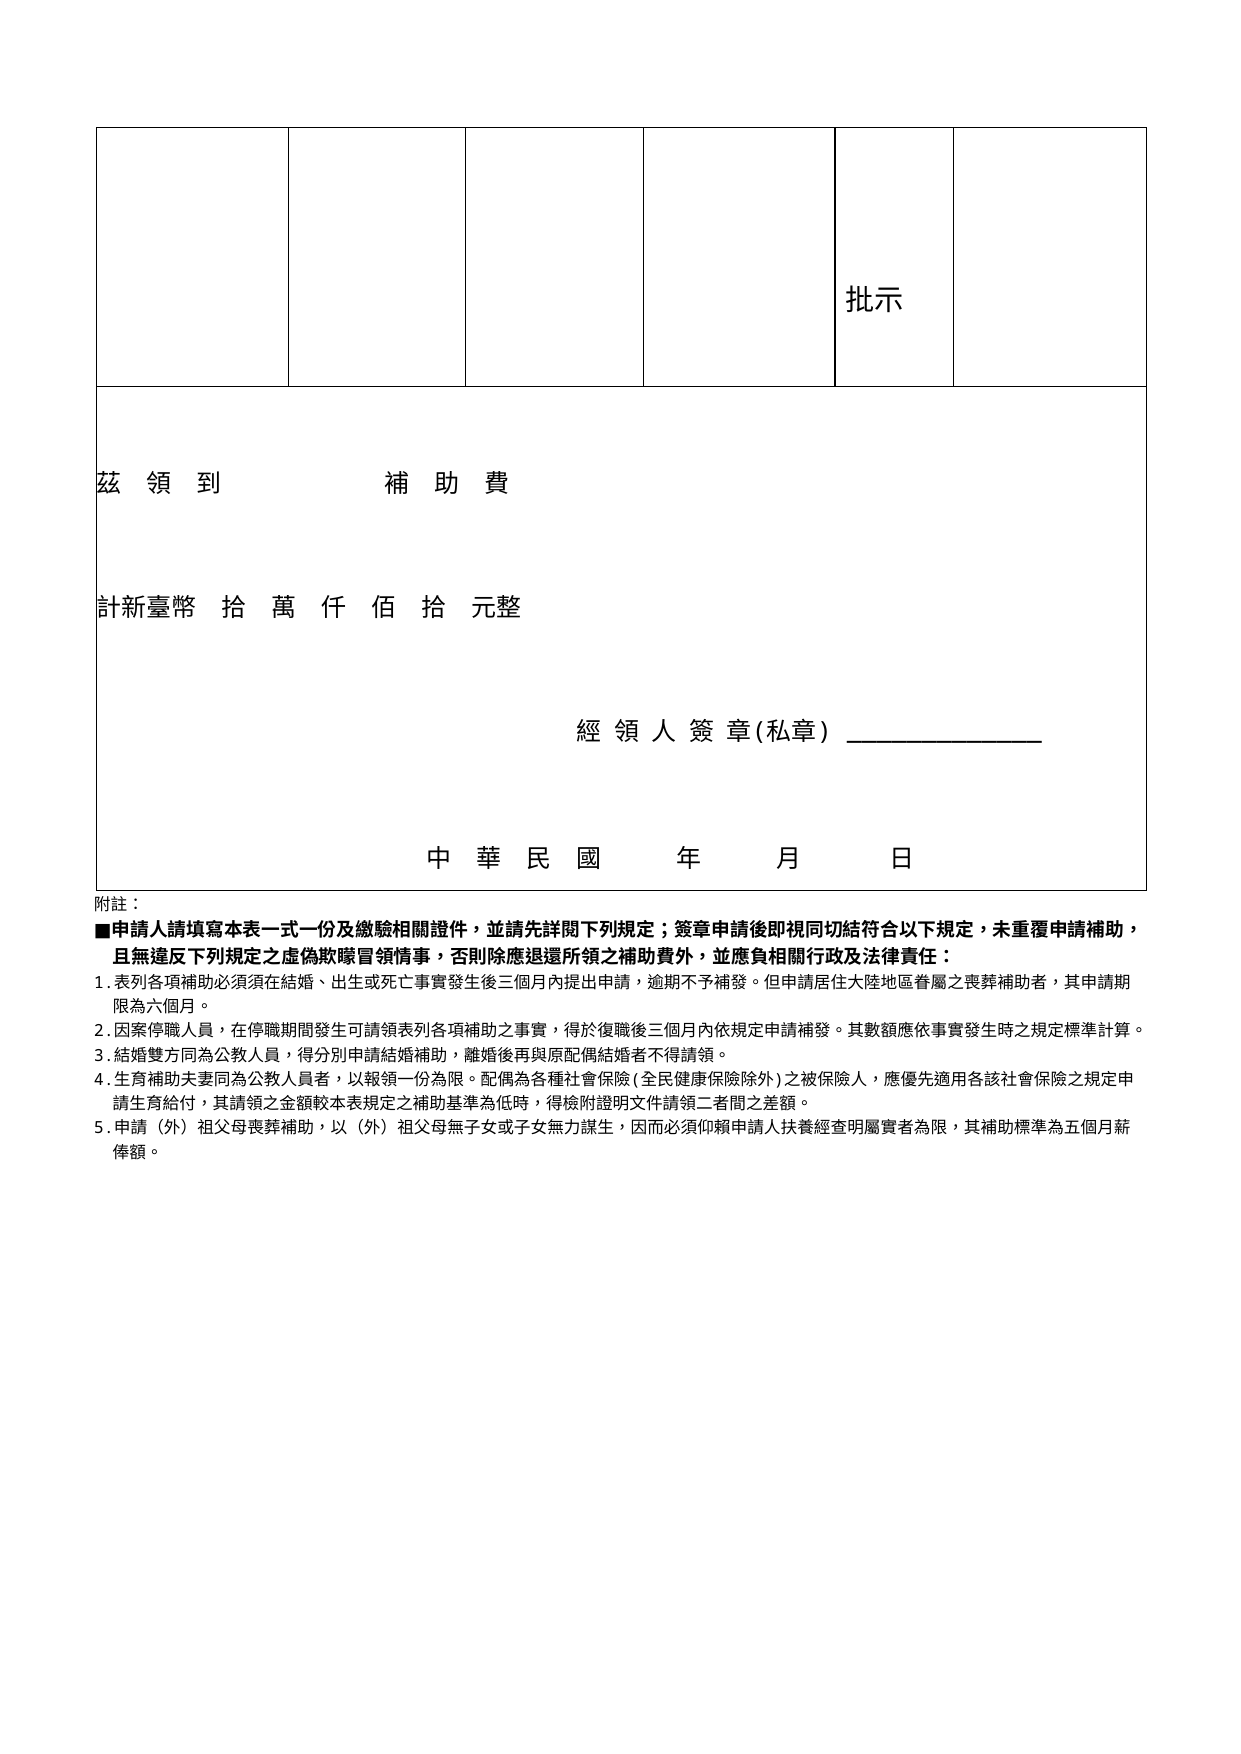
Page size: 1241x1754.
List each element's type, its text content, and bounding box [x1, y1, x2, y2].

text 3.結婚雙方同為公教人員，得分別申請結婚補助，離婚後再與原配偶結婚者不得請領。 [94, 1042, 1144, 1066]
table_cell [97, 128, 288, 386]
table_cell 茲 領 到 補 助 費 計新臺幣 拾 萬 仟 佰 拾 元整 經 領 人 簽 章(私章) _____________ 中 華 民 國 年 月 日 [97, 387, 1146, 889]
text 1.表列各項補助必須須在結婚、出生或死亡事實發生後三個月內提出申請，逾期不予補發。但申請居住大陸地區眷屬之喪葬補助者，其申請期限為六個月。 [94, 969, 1144, 1017]
table_cell [289, 128, 465, 386]
table_cell [644, 128, 834, 386]
table_cell [466, 128, 643, 386]
text 5.申請（外）祖父母喪葬補助，以（外）祖父母無子女或子女無力謀生，因而必須仰賴申請人扶養經查明屬實者為限，其補助標準為五個月薪俸額。 [94, 1114, 1144, 1163]
text 4.生育補助夫妻同為公教人員者，以報領一份為限。配偶為各種社會保險(全民健康保險除外)之被保險人，應優先適用各該社會保險之規定申請生育給付，其請領之金額較本表規定之補助基準為低時，得檢附證明文件請領二者間之差額。 [94, 1066, 1144, 1114]
table_cell [954, 128, 1146, 386]
text 附註： [94, 891, 1144, 915]
text 2.因案停職人員，在停職期間發生可請領表列各項補助之事實，得於復職後三個月內依規定申請補發。其數額應依事實發生時之規定標準計算。 [94, 1017, 1144, 1042]
text ■申請人請填寫本表一式一份及繳驗相關證件，並請先詳閱下列規定；簽章申請後即視同切結符合以下規定，未重覆申請補助，且無違反下列規定之虛偽欺矇冒領情事，否則除應退還所領之補助費外，並應負相關行政及法律責任： [94, 915, 1144, 969]
table_cell 批示 [836, 128, 953, 386]
